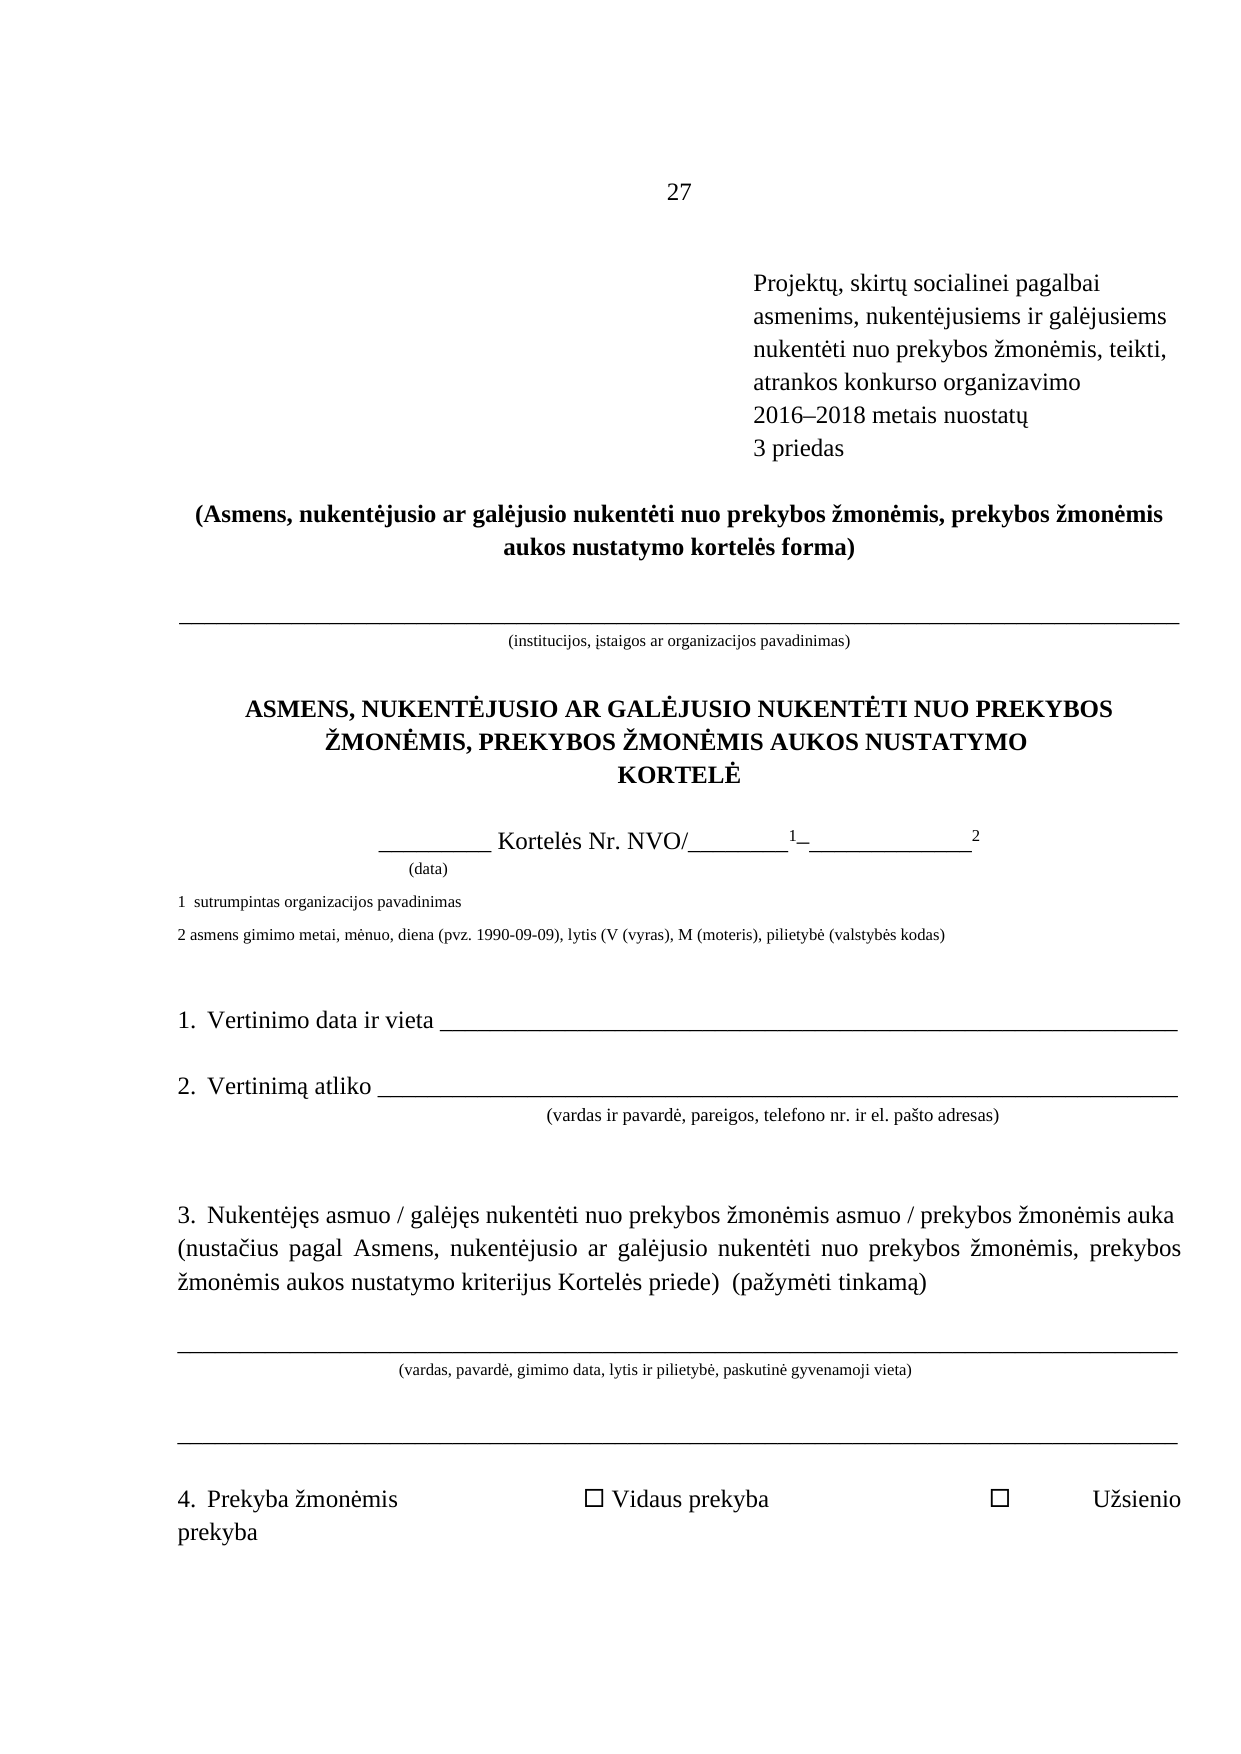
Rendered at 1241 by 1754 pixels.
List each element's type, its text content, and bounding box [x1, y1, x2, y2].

text 1 sutrumpintas organizacijos pavadinimas [177, 892, 1181, 921]
text (vardas ir pavardė, pareigos, telefono nr. ir el. pašto adresas) [177, 1104, 1181, 1126]
text (vardas, pavardė, gimimo data, lytis ir pilietybė, paskutinė gyvenamoji vieta) [177, 1360, 1181, 1389]
text 2 asmens gimimo metai, mėnuo, diena (pvz. 1990-09-09), lytis (V (vyras), M (moteris), pilietybė (valstybės kodas) [177, 925, 1181, 954]
text (nustačius pagal Asmens, nukentėjusio ar galėjusio nukentėti nuo prekybos žmonėmis, prekybos žmonėmis aukos nustatymo kriterijus Kortelės priede) (pažymėti tinkamą) [177, 1233, 1181, 1295]
text ________________________________________________________________________________ [177, 1418, 1181, 1447]
text Projektų, skirtų socialinei pagalbai [753, 268, 1206, 296]
text KORTELĖ [177, 760, 1181, 789]
text ASMENS, NUKENTĖJUSIO AR GALĖJUSIO NUKENTĖTI NUO PREKYBOS ŽMONĖMIS, PREKYBOS ŽMONĖMIS AUKOS NUSTATYMO [177, 694, 1181, 756]
text (institucijos, įstaigos ar organizacijos pavadinimas) [177, 631, 1181, 660]
text ________________________________________________________________________________ [177, 1327, 1181, 1356]
text 4. Prekyba žmonėmis  Vidaus prekyba  Užsienio prekyba [177, 1484, 1181, 1546]
text ________________________________________________________________________________ [177, 598, 1181, 627]
text (Asmens, nukentėjusio ar galėjusio nukentėti nuo prekybos žmonėmis, prekybos žmonėmis aukos nustatymo kortelės forma) [177, 499, 1181, 561]
text 3. Nukentėjęs asmuo / galėjęs nukentėti nuo prekybos žmonėmis asmuo / prekybos žmonėmis auka [177, 1201, 1181, 1229]
text atrankos konkurso organizavimo [753, 367, 1206, 396]
text (data) [177, 859, 1181, 888]
text nukentėti nuo prekybos žmonėmis, teikti, [753, 334, 1206, 362]
text 2016–2018 metais nuostatų [753, 400, 1206, 428]
text asmenims, nukentėjusiems ir galėjusiems [753, 301, 1206, 329]
text 3 priedas [753, 433, 1206, 462]
text 1. Vertinimo data ir vieta ___________________________________________________________ [177, 1005, 1181, 1034]
text 2. Vertinimą atliko ________________________________________________________________ [177, 1071, 1181, 1100]
text _________ Kortelės Nr. NVO/________1–_____________2 [177, 826, 1181, 855]
